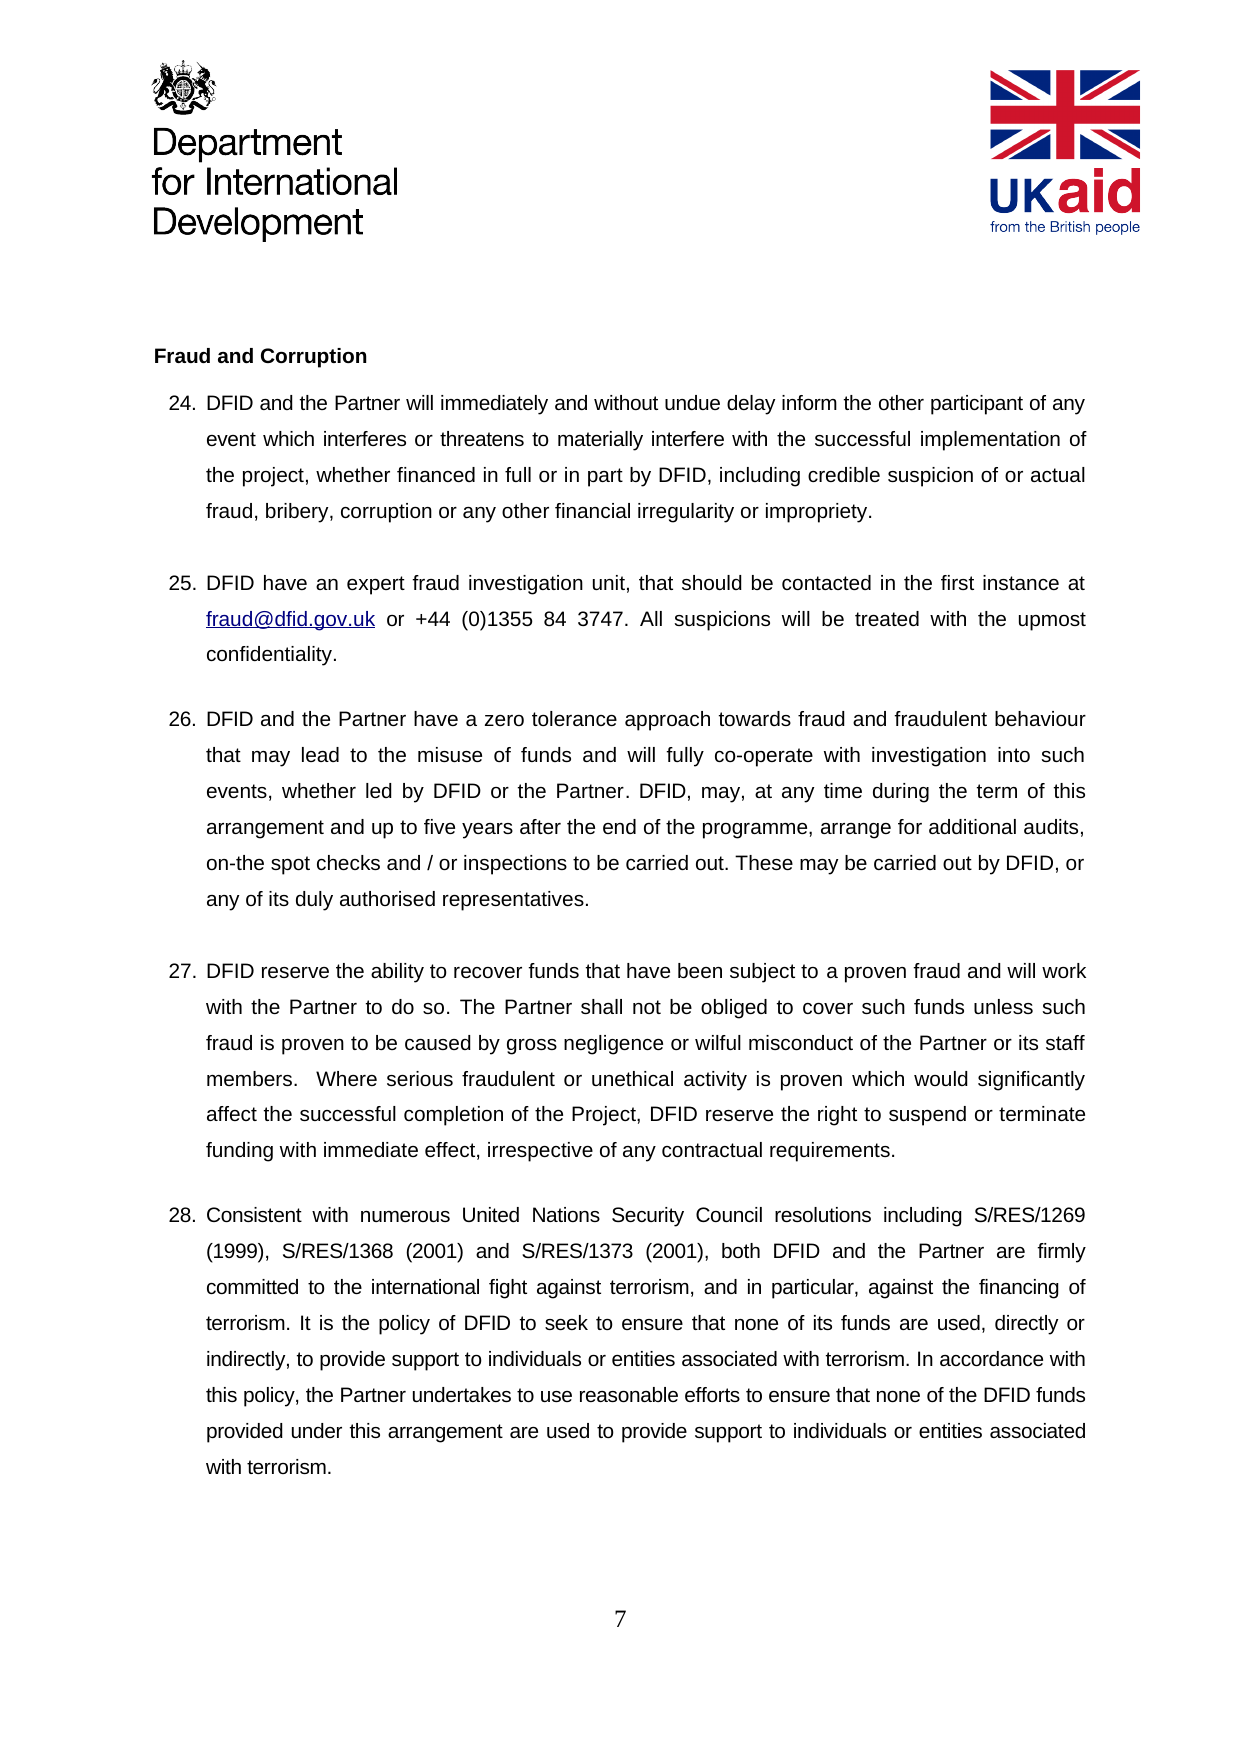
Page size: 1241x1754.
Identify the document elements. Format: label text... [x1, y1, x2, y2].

list Consistent with numerous United Nations Security Council resolutions including S/RES/1269 (1999), S/RES/1368 (2001) and S/RES/1373 (2001), both DFID and the Partner are firmly committed to the international fight against terrorism, and in particular, against the financing of terrorism. It is the policy of DFID to seek to ensure that none of its funds are used, directly or indirectly, to provide support to individuals or entities associated with terrorism. In accordance with this policy, the Partner undertakes to use reasonable efforts to ensure that none of the DFID funds provided under this arrangement are used to provide support to individuals or entities associated with terrorism. [168, 1203, 1087, 1478]
list DFID and the Partner have a zero tolerance approach towards fraud and fraudulent behaviour that may lead to the misuse of funds and will fully co-operate with investigation into such events, whether led by DFID or the Partner. DFID, may, at any time during the term of this arrangement and up to five years after the end of the programme, arrange for additional audits, on-the spot checks and / or inspections to be carried out. These may be carried out by DFID, or any of its duly authorised representatives. [168, 707, 1087, 911]
list DFID reserve the ability to recover funds that have been subject to a proven fraud and will work with the Partner to do so. The Partner shall not be obliged to cover such funds unless such fraud is proven to be caused by gross negligence or wilful misconduct of the Partner or its staff members. Where serious fraudulent or unethical activity is proven which would significantly affect the successful completion of the Project, DFID reserve the right to suspend or terminate funding with immediate effect, irrespective of any contractual requirements. [168, 958, 1087, 1162]
list DFID have an expert fraud investigation unit, that should be contacted in the first instance at fraud@dfid.gov.uk or +44 (0)1355 84 3747. All suspicions will be treated with the upmost confidentiality. [168, 570, 1087, 666]
list DFID and the Partner will immediately and without undue delay inform the other participant of any event which interferes or threatens to materially interfere with the successful implementation of the project, whether financed in full or in part by DFID, including credible suspicion of or actual fraud, bribery, corruption or any other financial irregularity or impropriety. [168, 391, 1087, 522]
list Fraud and Corruption [153, 344, 1087, 368]
